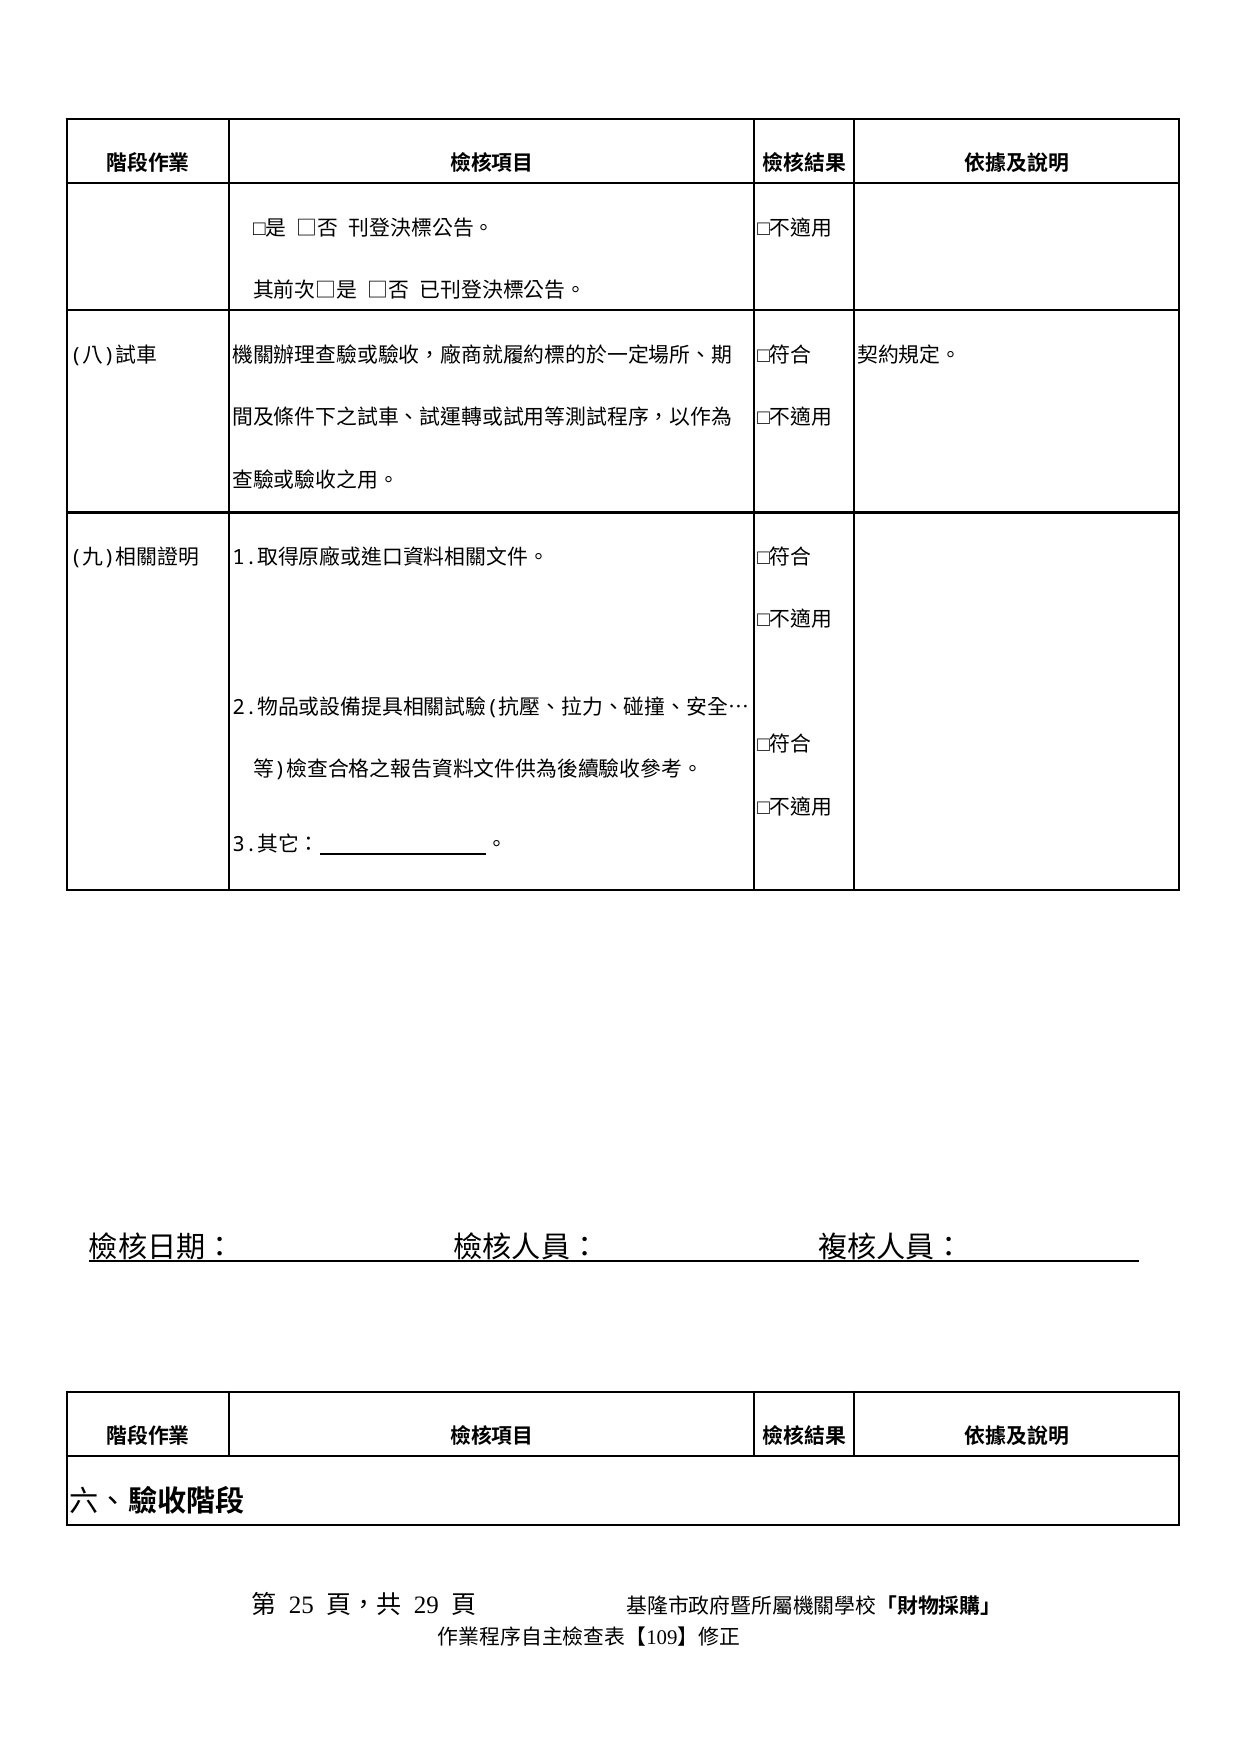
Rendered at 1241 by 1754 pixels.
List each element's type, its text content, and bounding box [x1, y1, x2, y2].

table_cell □符合 □不適用 □符合 □不適用 [755, 514, 853, 888]
table_cell □不適用 [755, 184, 853, 309]
table_header 檢核項目 [230, 120, 753, 182]
table_cell [855, 514, 1178, 888]
table_header 依據及說明 [855, 120, 1178, 182]
table_cell 契約規定。 [855, 311, 1178, 511]
table_cell 1.取得原廠或進口資料相關文件。 2.物品或設備提具相關試驗(抗壓、拉力、碰撞、安全…等)檢查合格之報告資料文件供為後續驗收參考。 3.其它： 。 [230, 514, 753, 888]
table_cell [855, 184, 1178, 309]
table_cell [68, 184, 228, 309]
table_cell □符合 □不適用 [755, 311, 853, 511]
text 檢核日期： 檢核人員： 複核人員： [89, 1203, 1152, 1266]
table_header 依據及說明 [855, 1393, 1178, 1455]
table_cell (八)試車 [68, 311, 228, 511]
table_header 檢核結果 [755, 120, 853, 182]
table_cell (九)相關證明 [68, 514, 228, 888]
table_header 階段作業 [68, 120, 228, 182]
table_cell 機關辦理查驗或驗收，廠商就履約標的於一定場所、期間及條件下之試車、試運轉或試用等測試程序，以作為查驗或驗收之用。 [230, 311, 753, 511]
table_header 檢核結果 [755, 1393, 853, 1455]
table_header 檢核項目 [230, 1393, 753, 1455]
table_header 階段作業 [68, 1393, 228, 1455]
table_cell 六、驗收階段 [68, 1457, 1178, 1523]
table_cell □是 □否 刊登決標公告。 其前次□是 □否 已刊登決標公告。 [230, 184, 753, 309]
